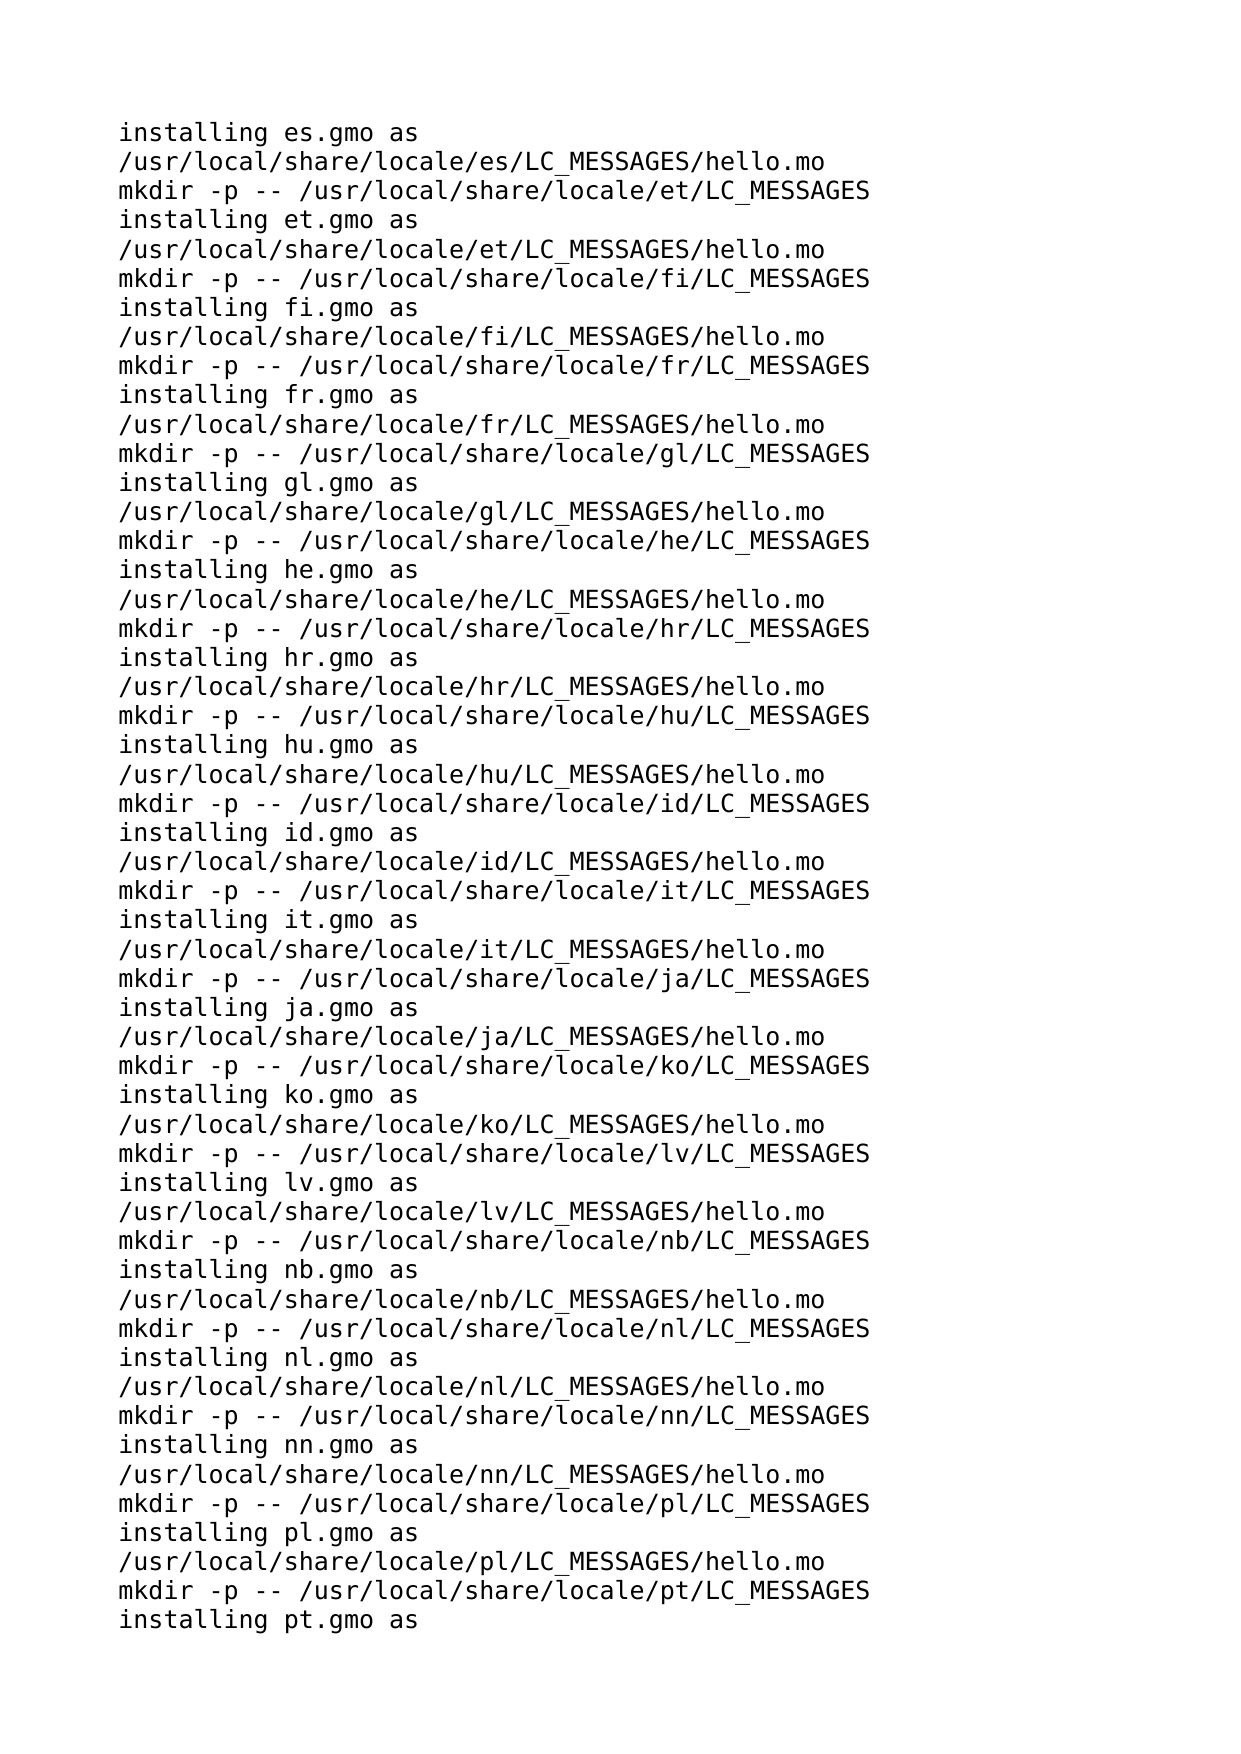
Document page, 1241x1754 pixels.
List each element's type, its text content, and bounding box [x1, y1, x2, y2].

text installing es.gmo as /usr/local/share/locale/es/LC_MESSAGES/hello.mo mkdir -p -- /usr/local/share/locale/et/LC_MESSAGES installing et.gmo as /usr/local/share/locale/et/LC_MESSAGES/hello.mo mkdir -p -- /usr/local/share/locale/fi/LC_MESSAGES installing fi.gmo as /usr/local/share/locale/fi/LC_MESSAGES/hello.mo mkdir -p -- /usr/local/share/locale/fr/LC_MESSAGES installing fr.gmo as /usr/local/share/locale/fr/LC_MESSAGES/hello.mo mkdir -p -- /usr/local/share/locale/gl/LC_MESSAGES installing gl.gmo as /usr/local/share/locale/gl/LC_MESSAGES/hello.mo mkdir -p -- /usr/local/share/locale/he/LC_MESSAGES installing he.gmo as /usr/local/share/locale/he/LC_MESSAGES/hello.mo mkdir -p -- /usr/local/share/locale/hr/LC_MESSAGES installing hr.gmo as /usr/local/share/locale/hr/LC_MESSAGES/hello.mo mkdir -p -- /usr/local/share/locale/hu/LC_MESSAGES installing hu.gmo as /usr/local/share/locale/hu/LC_MESSAGES/hello.mo mkdir -p -- /usr/local/share/locale/id/LC_MESSAGES installing id.gmo as /usr/local/share/locale/id/LC_MESSAGES/hello.mo mkdir -p -- /usr/local/share/locale/it/LC_MESSAGES installing it.gmo as /usr/local/share/locale/it/LC_MESSAGES/hello.mo mkdir -p -- /usr/local/share/locale/ja/LC_MESSAGES installing ja.gmo as /usr/local/share/locale/ja/LC_MESSAGES/hello.mo mkdir -p -- /usr/local/share/locale/ko/LC_MESSAGES installing ko.gmo as /usr/local/share/locale/ko/LC_MESSAGES/hello.mo mkdir -p -- /usr/local/share/locale/lv/LC_MESSAGES installing lv.gmo as /usr/local/share/locale/lv/LC_MESSAGES/hello.mo mkdir -p -- /usr/local/share/locale/nb/LC_MESSAGES installing nb.gmo as /usr/local/share/locale/nb/LC_MESSAGES/hello.mo mkdir -p -- /usr/local/share/locale/nl/LC_MESSAGES installing nl.gmo as /usr/local/share/locale/nl/LC_MESSAGES/hello.mo mkdir -p -- /usr/local/share/locale/nn/LC_MESSAGES installing nn.gmo as /usr/local/share/locale/nn/LC_MESSAGES/hello.mo mkdir -p -- /usr/local/share/locale/pl/LC_MESSAGES installing pl.gmo as /usr/local/share/locale/pl/LC_MESSAGES/hello.mo mkdir -p -- /usr/local/share/locale/pt/LC_MESSAGES installing pt.gmo as [118, 118, 1122, 1635]
